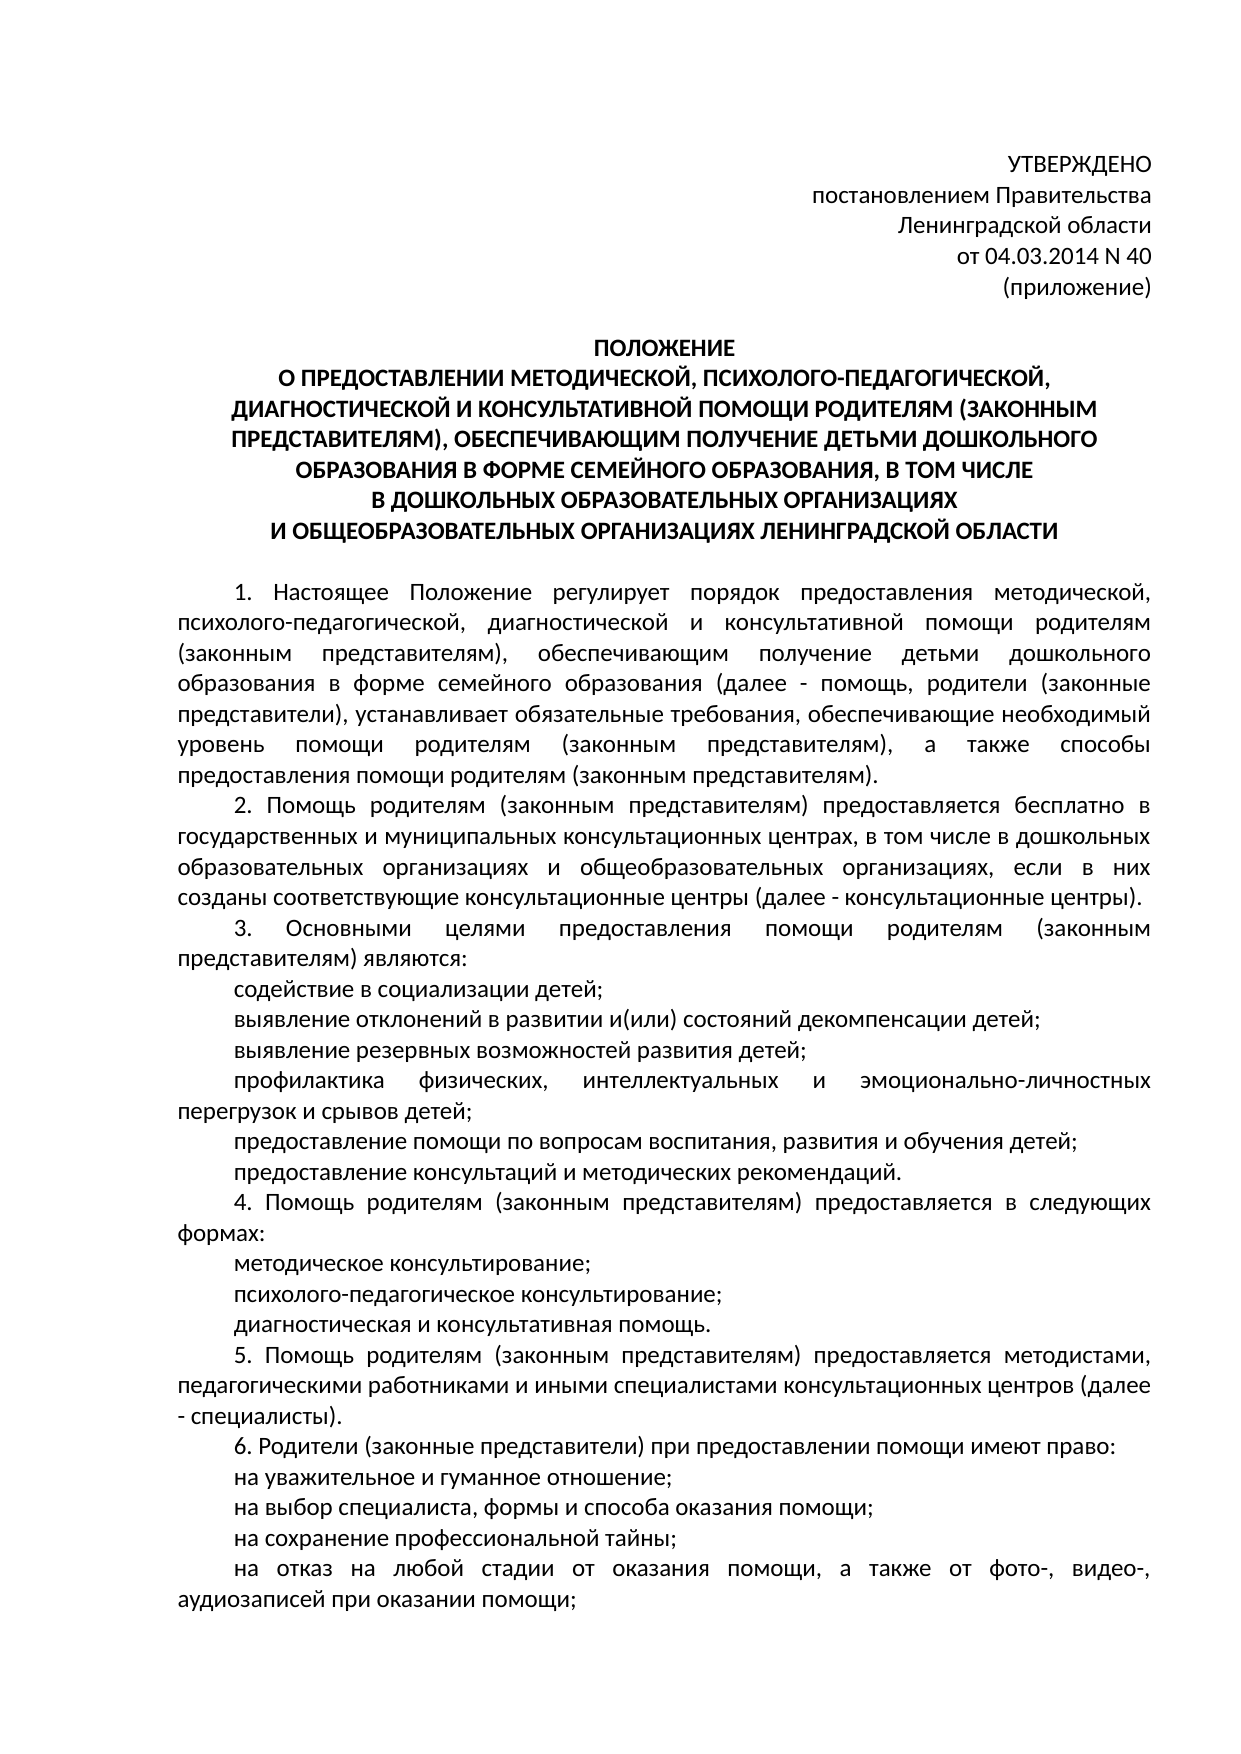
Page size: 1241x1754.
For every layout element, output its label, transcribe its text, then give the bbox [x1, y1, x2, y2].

text 6. Родители (законные представители) при предоставлении помощи имеют право: [177, 1431, 1152, 1461]
text 2. Помощь родителям (законным представителям) предоставляется бесплатно в государственных и муниципальных консультационных центрах, в том числе в дошкольных образовательных организациях и общеобразовательных организациях, если в них созданы соответствующие консультационные центры (далее - консультационные центры). [177, 789, 1152, 912]
text на сохранение профессиональной тайны; [177, 1522, 1152, 1553]
text на выбор специалиста, формы и способа оказания помощи; [177, 1492, 1152, 1522]
text постановлением Правительства [177, 179, 1152, 210]
text ОБРАЗОВАНИЯ В ФОРМЕ СЕМЕЙНОГО ОБРАЗОВАНИЯ, В ТОМ ЧИСЛЕ [177, 454, 1152, 484]
text предоставление консультаций и методических рекомендаций. [177, 1156, 1152, 1186]
text на отказ на любой стадии от оказания помощи, а также от фото-, видео-, аудиозаписей при оказании помощи; [177, 1553, 1152, 1614]
text 1. Настоящее Положение регулирует порядок предоставления методической, психолого-педагогической, диагностической и консультативной помощи родителям (законным представителям), обеспечивающим получение детьми дошкольного образования в форме семейного образования (далее - помощь, родители (законные представители), устанавливает обязательные требования, обеспечивающие необходимый уровень помощи родителям (законным представителям), а также способы предоставления помощи родителям (законным представителям). [177, 576, 1152, 789]
text от 04.03.2014 N 40 [177, 240, 1152, 271]
text ДИАГНОСТИЧЕСКОЙ И КОНСУЛЬТАТИВНОЙ ПОМОЩИ РОДИТЕЛЯМ (ЗАКОННЫМ [177, 393, 1152, 423]
text 3. Основными целями предоставления помощи родителям (законным представителям) являются: [177, 912, 1152, 973]
text О ПРЕДОСТАВЛЕНИИ МЕТОДИЧЕСКОЙ, ПСИХОЛОГО-ПЕДАГОГИЧЕСКОЙ, [177, 362, 1152, 393]
text Ленинградской области [177, 210, 1152, 240]
text предоставление помощи по вопросам воспитания, развития и обучения детей; [177, 1125, 1152, 1156]
text УТВЕРЖДЕНО [177, 149, 1152, 179]
text выявление отклонений в развитии и(или) состояний декомпенсации детей; [177, 1003, 1152, 1034]
text 5. Помощь родителям (законным представителям) предоставляется методистами, педагогическими работниками и иными специалистами консультационных центров (далее - специалисты). [177, 1339, 1152, 1431]
text В ДОШКОЛЬНЫХ ОБРАЗОВАТЕЛЬНЫХ ОРГАНИЗАЦИЯХ [177, 484, 1152, 515]
text диагностическая и консультативная помощь. [177, 1308, 1152, 1339]
text И ОБЩЕОБРАЗОВАТЕЛЬНЫХ ОРГАНИЗАЦИЯХ ЛЕНИНГРАДСКОЙ ОБЛАСТИ [177, 515, 1152, 545]
text психолого-педагогическое консультирование; [177, 1278, 1152, 1308]
text 4. Помощь родителям (законным представителям) предоставляется в следующих формах: [177, 1186, 1152, 1247]
text методическое консультирование; [177, 1247, 1152, 1278]
text (приложение) [177, 271, 1152, 301]
text выявление резервных возможностей развития детей; [177, 1034, 1152, 1064]
text содействие в социализации детей; [177, 973, 1152, 1003]
text ПРЕДСТАВИТЕЛЯМ), ОБЕСПЕЧИВАЮЩИМ ПОЛУЧЕНИЕ ДЕТЬМИ ДОШКОЛЬНОГО [177, 423, 1152, 454]
text профилактика физических, интеллектуальных и эмоционально-личностных перегрузок и срывов детей; [177, 1064, 1152, 1125]
text на уважительное и гуманное отношение; [177, 1461, 1152, 1492]
text ПОЛОЖЕНИЕ [177, 332, 1152, 362]
